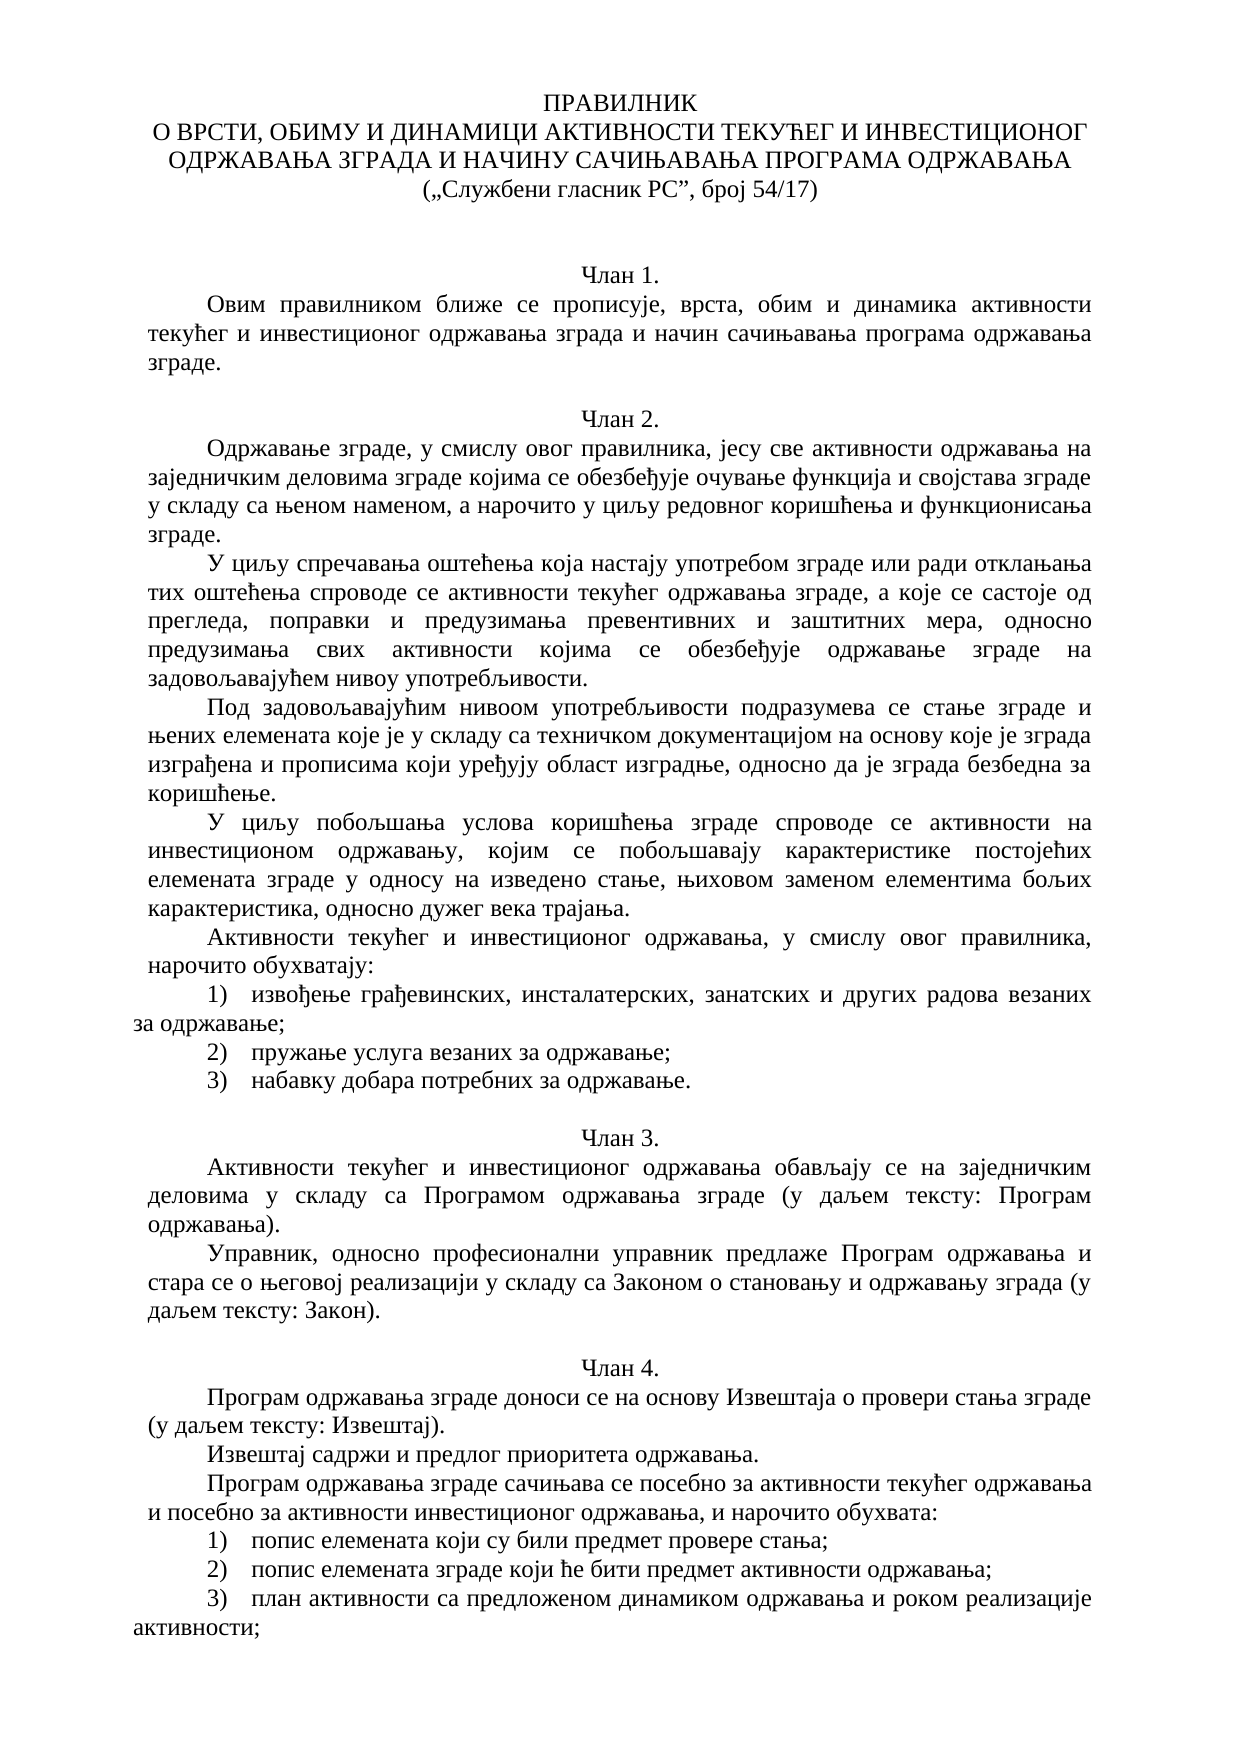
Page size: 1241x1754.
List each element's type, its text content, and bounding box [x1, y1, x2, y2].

text Извештај садржи и предлог приоритета одржавања. [148, 1439, 1093, 1468]
text Активности текућег и инвестиционог одржавања, у смислу овог правилника, нарочито обухватају: [148, 922, 1093, 979]
text У циљу побољшања услова коришћења зграде спроводе се активности на инвестиционом одржавању, којим се побољшавају карактеристике постојећих елемената зграде у односу на изведено стање, њиховом заменом елементима бољих карактеристика, односно дужег века трајања. [148, 807, 1093, 922]
text Овим правилником ближе се прописује, врста, обим и динамика активности текућег и инвестиционог одржавања зграда и начин сачињавања програма одржавања зграде. [148, 289, 1093, 375]
text У циљу спречавања оштећења која настају употребом зграде или ради отклањања тих оштећења спроводе се активности текућег одржавања зграде, а које се састоје од прегледа, поправки и предузимања превентивних и заштитних мера, односно предузимања свих активности којима се обезбеђује одржавање зграде на задовољавајућем нивоу употребљивости. [148, 548, 1093, 692]
list попис елемената који су били предмет провере стања; [133, 1525, 1093, 1554]
list извођење грађевинских, инсталатерских, занатских и других радова везаних за одржавање; [133, 979, 1093, 1037]
text Управник, односно професионални управник предлаже Програм одржавања и стара се о његовој реализацији у складу са Законом о становању и одржавању зграда (у даљем тексту: Закон). [148, 1238, 1093, 1324]
text Активности текућег и инвестиционог одржавања обављају се на заједничким деловима у складу са Програмом одржавања зграде (у даљем тексту: Програм одржавања). [148, 1152, 1093, 1238]
subtitle Члан 3. [148, 1123, 1093, 1152]
text Одржавање зграде, у смислу овог правилника, јесу све активности одржавања на заједничким деловима зграде којима се обезбеђује очување функција и својстава зграде у складу са њеном наменом, а нарочито у циљу редовног коришћења и функционисања зграде. [148, 433, 1093, 548]
subtitle Члан 1. [148, 260, 1093, 289]
text ПРАВИЛНИК [148, 88, 1093, 117]
subtitle Члан 2. [148, 404, 1093, 433]
text О ВРСТИ, ОБИМУ И ДИНАМИЦИ АКТИВНОСТИ ТЕКУЋЕГ И ИНВЕСТИЦИОНОГ ОДРЖАВАЊА ЗГРАДА И НАЧИНУ САЧИЊАВАЊА ПРОГРАМА ОДРЖАВАЊА [148, 117, 1093, 174]
list попис елемената зграде који ће бити предмет активности одржавања; [133, 1554, 1093, 1583]
list пружање услуга везаних за одржавање; [148, 1037, 1093, 1065]
text („Службени гласник РС”, број 54/17) [148, 174, 1093, 203]
list план активности са предложеном динамиком одржавања и роком реализације активности; [133, 1583, 1093, 1640]
subtitle Члан 4. [148, 1353, 1093, 1382]
text Програм одржавања зграде доноси се на основу Извештаја о провери стања зграде (у даљем тексту: Извештај). [148, 1382, 1093, 1439]
text Под задовољавајућим нивоом употребљивости подразумева се стање зграде и њених елемената које је у складу са техничком документацијом на основу које је зграда изграђена и прописима који уређују област изградње, односно да је зграда безбедна за коришћење. [148, 692, 1093, 807]
text Програм одржавања зграде сачињава се посебно за активности текућег одржавања и посебно за активности инвестиционог одржавања, и нарочито обухвата: [148, 1468, 1093, 1525]
list набавку добара потребних за одржавање. [148, 1065, 1093, 1094]
